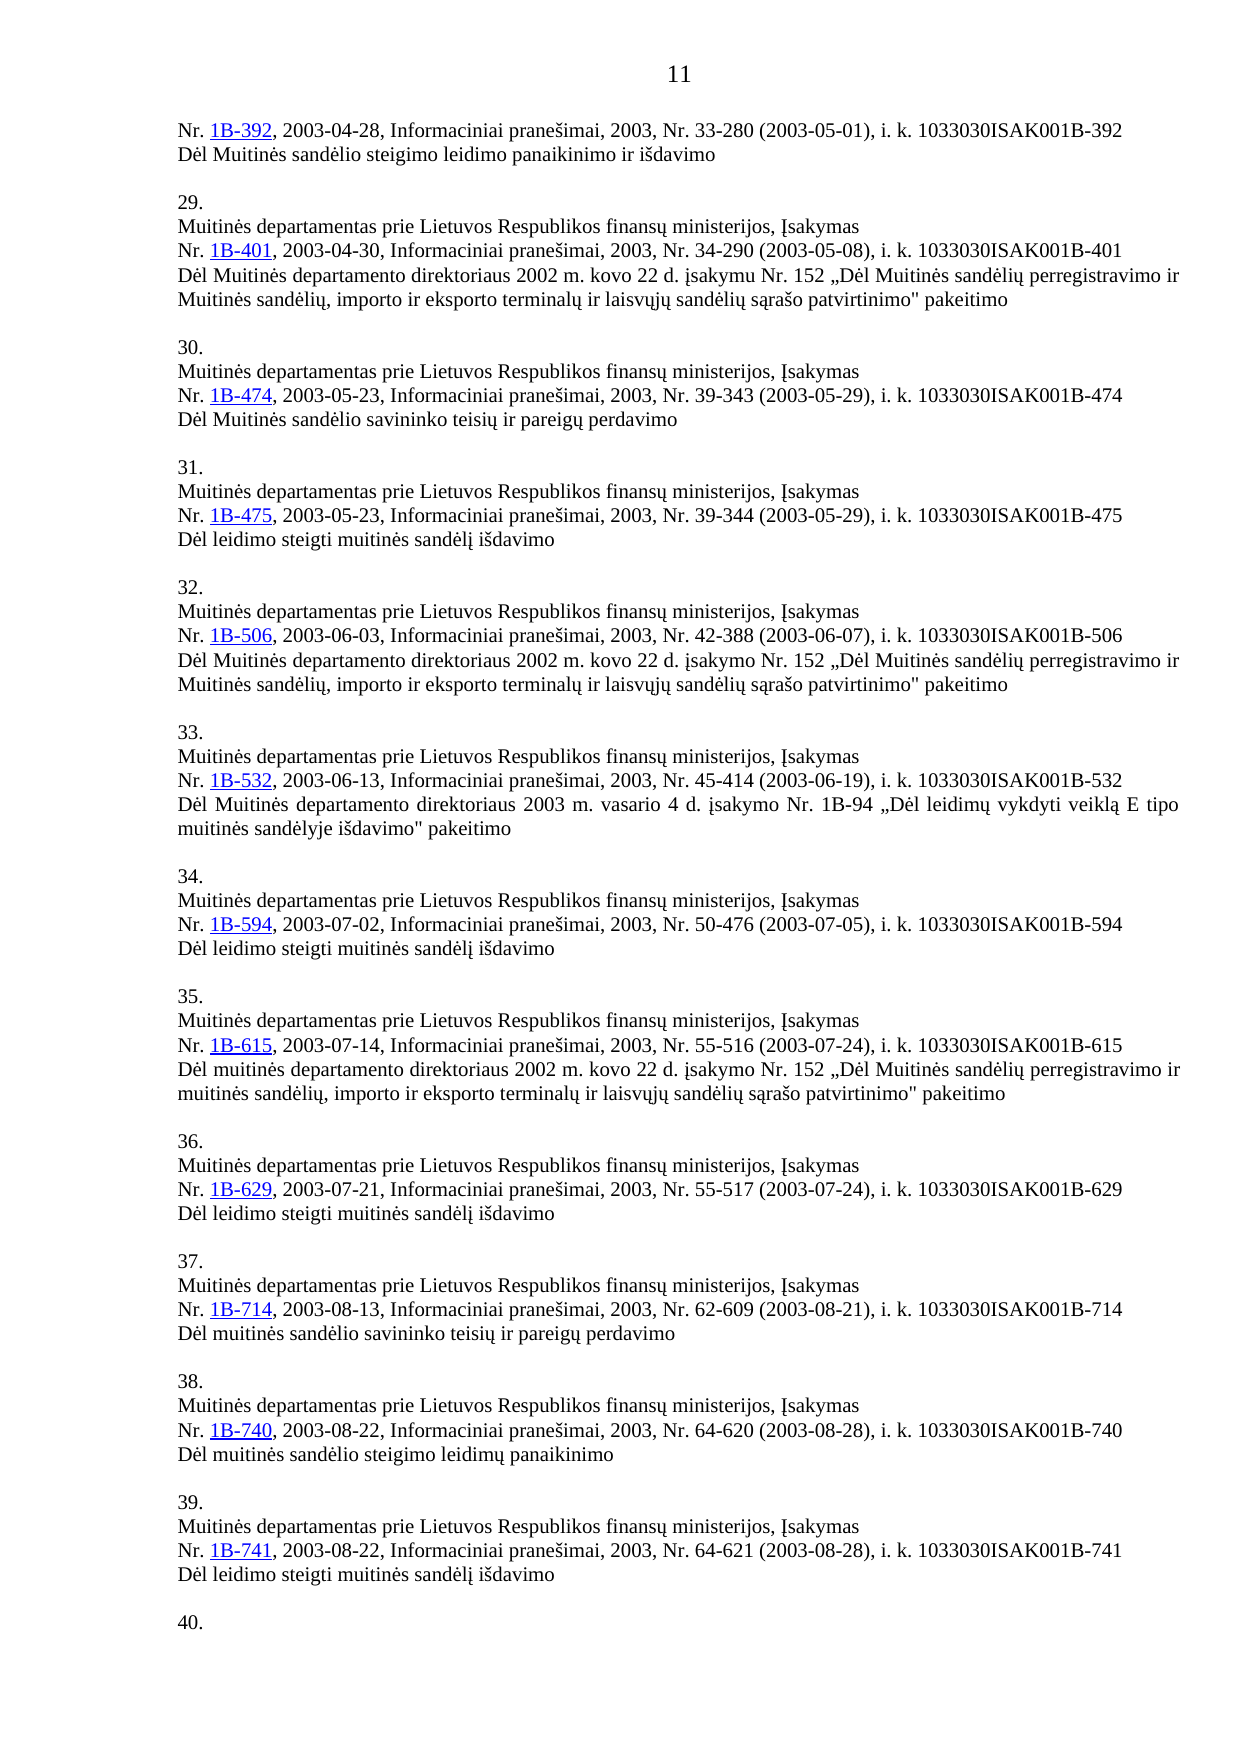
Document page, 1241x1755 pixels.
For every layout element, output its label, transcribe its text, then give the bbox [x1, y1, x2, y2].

text Dėl Muitinės departamento direktoriaus 2003 m. vasario 4 d. įsakymo Nr. 1B-94 „Dėl leidimų vykdyti veiklą E tipo muitinės sandėlyje išdavimo" pakeitimo [177, 792, 1181, 840]
text Muitinės departamentas prie Lietuvos Respublikos finansų ministerijos, Įsakymas [177, 888, 1181, 912]
text 39. [177, 1490, 1181, 1514]
text Muitinės departamentas prie Lietuvos Respublikos finansų ministerijos, Įsakymas [177, 1153, 1181, 1177]
text 35. [177, 984, 1181, 1008]
text Dėl leidimo steigti muitinės sandėlį išdavimo [177, 1562, 1181, 1586]
text 30. [177, 335, 1181, 359]
text Dėl leidimo steigti muitinės sandėlį išdavimo [177, 1201, 1181, 1225]
text Muitinės departamentas prie Lietuvos Respublikos finansų ministerijos, Įsakymas [177, 359, 1181, 383]
text Nr. 1B-475, 2003-05-23, Informaciniai pranešimai, 2003, Nr. 39-344 (2003-05-29), i. k. 1033030ISAK001B-475 [177, 503, 1181, 527]
text Nr. 1B-629, 2003-07-21, Informaciniai pranešimai, 2003, Nr. 55-517 (2003-07-24), i. k. 1033030ISAK001B-629 [177, 1177, 1181, 1201]
text Muitinės departamentas prie Lietuvos Respublikos finansų ministerijos, Įsakymas [177, 214, 1181, 238]
text 29. [177, 190, 1181, 214]
text Muitinės departamentas prie Lietuvos Respublikos finansų ministerijos, Įsakymas [177, 744, 1181, 768]
text Dėl leidimo steigti muitinės sandėlį išdavimo [177, 936, 1181, 960]
text Nr. 1B-615, 2003-07-14, Informaciniai pranešimai, 2003, Nr. 55-516 (2003-07-24), i. k. 1033030ISAK001B-615 [177, 1032, 1181, 1057]
text Muitinės departamentas prie Lietuvos Respublikos finansų ministerijos, Įsakymas [177, 599, 1181, 623]
text Nr. 1B-506, 2003-06-03, Informaciniai pranešimai, 2003, Nr. 42-388 (2003-06-07), i. k. 1033030ISAK001B-506 [177, 623, 1181, 647]
text Nr. 1B-392, 2003-04-28, Informaciniai pranešimai, 2003, Nr. 33-280 (2003-05-01), i. k. 1033030ISAK001B-392 [177, 118, 1181, 142]
text Dėl muitinės sandėlio savininko teisių ir pareigų perdavimo [177, 1321, 1181, 1345]
text Nr. 1B-594, 2003-07-02, Informaciniai pranešimai, 2003, Nr. 50-476 (2003-07-05), i. k. 1033030ISAK001B-594 [177, 912, 1181, 936]
text Dėl Muitinės departamento direktoriaus 2002 m. kovo 22 d. įsakymu Nr. 152 „Dėl Muitinės sandėlių perregistravimo ir Muitinės sandėlių, importo ir eksporto terminalų ir laisvųjų sandėlių sąrašo patvirtinimo" pakeitimo [177, 262, 1181, 311]
text 38. [177, 1369, 1181, 1393]
text Nr. 1B-741, 2003-08-22, Informaciniai pranešimai, 2003, Nr. 64-621 (2003-08-28), i. k. 1033030ISAK001B-741 [177, 1538, 1181, 1562]
text 36. [177, 1129, 1181, 1153]
text Dėl Muitinės sandėlio savininko teisių ir pareigų perdavimo [177, 407, 1181, 431]
text 32. [177, 575, 1181, 599]
text Nr. 1B-714, 2003-08-13, Informaciniai pranešimai, 2003, Nr. 62-609 (2003-08-21), i. k. 1033030ISAK001B-714 [177, 1297, 1181, 1321]
text 33. [177, 720, 1181, 744]
text Nr. 1B-401, 2003-04-30, Informaciniai pranešimai, 2003, Nr. 34-290 (2003-05-08), i. k. 1033030ISAK001B-401 [177, 238, 1181, 262]
text Dėl muitinės sandėlio steigimo leidimų panaikinimo [177, 1442, 1181, 1466]
text Nr. 1B-740, 2003-08-22, Informaciniai pranešimai, 2003, Nr. 64-620 (2003-08-28), i. k. 1033030ISAK001B-740 [177, 1417, 1181, 1442]
text Dėl muitinės departamento direktoriaus 2002 m. kovo 22 d. įsakymo Nr. 152 „Dėl Muitinės sandėlių perregistravimo ir muitinės sandėlių, importo ir eksporto terminalų ir laisvųjų sandėlių sąrašo patvirtinimo" pakeitimo [177, 1057, 1181, 1105]
text Dėl Muitinės departamento direktoriaus 2002 m. kovo 22 d. įsakymo Nr. 152 „Dėl Muitinės sandėlių perregistravimo ir Muitinės sandėlių, importo ir eksporto terminalų ir laisvųjų sandėlių sąrašo patvirtinimo" pakeitimo [177, 647, 1181, 696]
text 31. [177, 455, 1181, 479]
text Muitinės departamentas prie Lietuvos Respublikos finansų ministerijos, Įsakymas [177, 1008, 1181, 1032]
text 37. [177, 1249, 1181, 1273]
text Muitinės departamentas prie Lietuvos Respublikos finansų ministerijos, Įsakymas [177, 1273, 1181, 1297]
text Muitinės departamentas prie Lietuvos Respublikos finansų ministerijos, Įsakymas [177, 479, 1181, 503]
text Dėl Muitinės sandėlio steigimo leidimo panaikinimo ir išdavimo [177, 142, 1181, 166]
text 40. [177, 1610, 1181, 1634]
text Nr. 1B-474, 2003-05-23, Informaciniai pranešimai, 2003, Nr. 39-343 (2003-05-29), i. k. 1033030ISAK001B-474 [177, 383, 1181, 407]
text 34. [177, 864, 1181, 888]
text Dėl leidimo steigti muitinės sandėlį išdavimo [177, 527, 1181, 551]
text Muitinės departamentas prie Lietuvos Respublikos finansų ministerijos, Įsakymas [177, 1393, 1181, 1417]
text Nr. 1B-532, 2003-06-13, Informaciniai pranešimai, 2003, Nr. 45-414 (2003-06-19), i. k. 1033030ISAK001B-532 [177, 768, 1181, 792]
text Muitinės departamentas prie Lietuvos Respublikos finansų ministerijos, Įsakymas [177, 1514, 1181, 1538]
